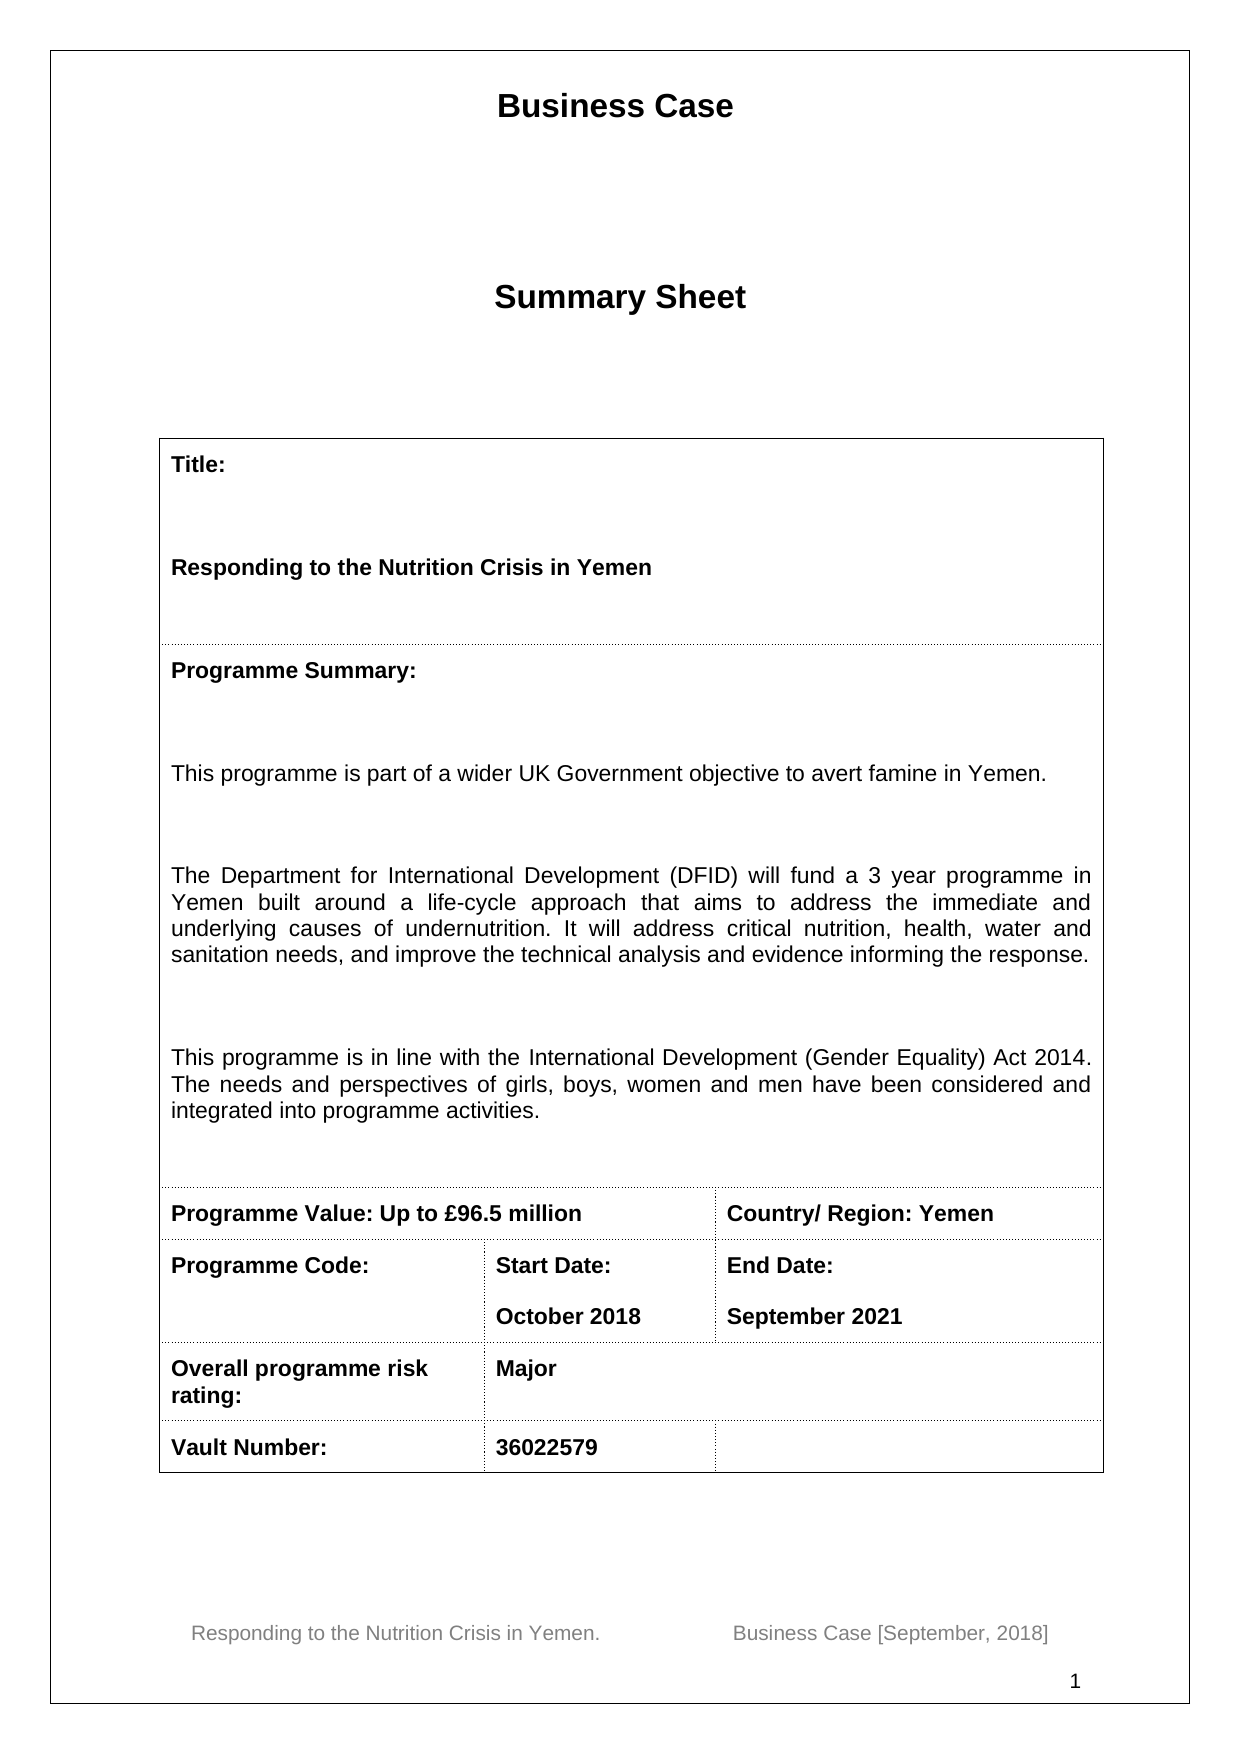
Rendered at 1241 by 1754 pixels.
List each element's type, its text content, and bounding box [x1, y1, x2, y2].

table_cell Country/ Region: Yemen [715, 1187, 1103, 1239]
table_cell Programme Value: Up to £96.5 million [160, 1187, 715, 1239]
table_cell 36022579 [484, 1420, 715, 1472]
text Business Case [159, 86, 1081, 125]
table_cell Major [484, 1342, 1103, 1420]
table_cell Vault Number: [160, 1420, 484, 1472]
table_cell Start Date: October 2018 [484, 1239, 715, 1342]
table_header Title: Responding to the Nutrition Crisis in Yemen [160, 439, 1103, 644]
table_cell [715, 1420, 1103, 1472]
text Summary Sheet [159, 277, 1081, 315]
table_cell End Date: September 2021 [715, 1239, 1103, 1342]
table_cell Overall programme risk rating: [160, 1342, 484, 1420]
table_cell Programme Code: [160, 1239, 484, 1342]
table_cell Programme Summary: This programme is part of a wider UK Government objective to avert famine in Yemen. The Department for International Development (DFID) will fund a 3 year programme in Yemen built around a life-cycle approach that aims to address the immediate and underlying causes of undernutrition. It will address critical nutrition, health, water and sanitation needs, and improve the technical analysis and evidence informing the response. This programme is in line with the International Development (Gender Equality) Act 2014. The needs and perspectives of girls, boys, women and men have been considered and integrated into programme activities. [160, 644, 1103, 1187]
